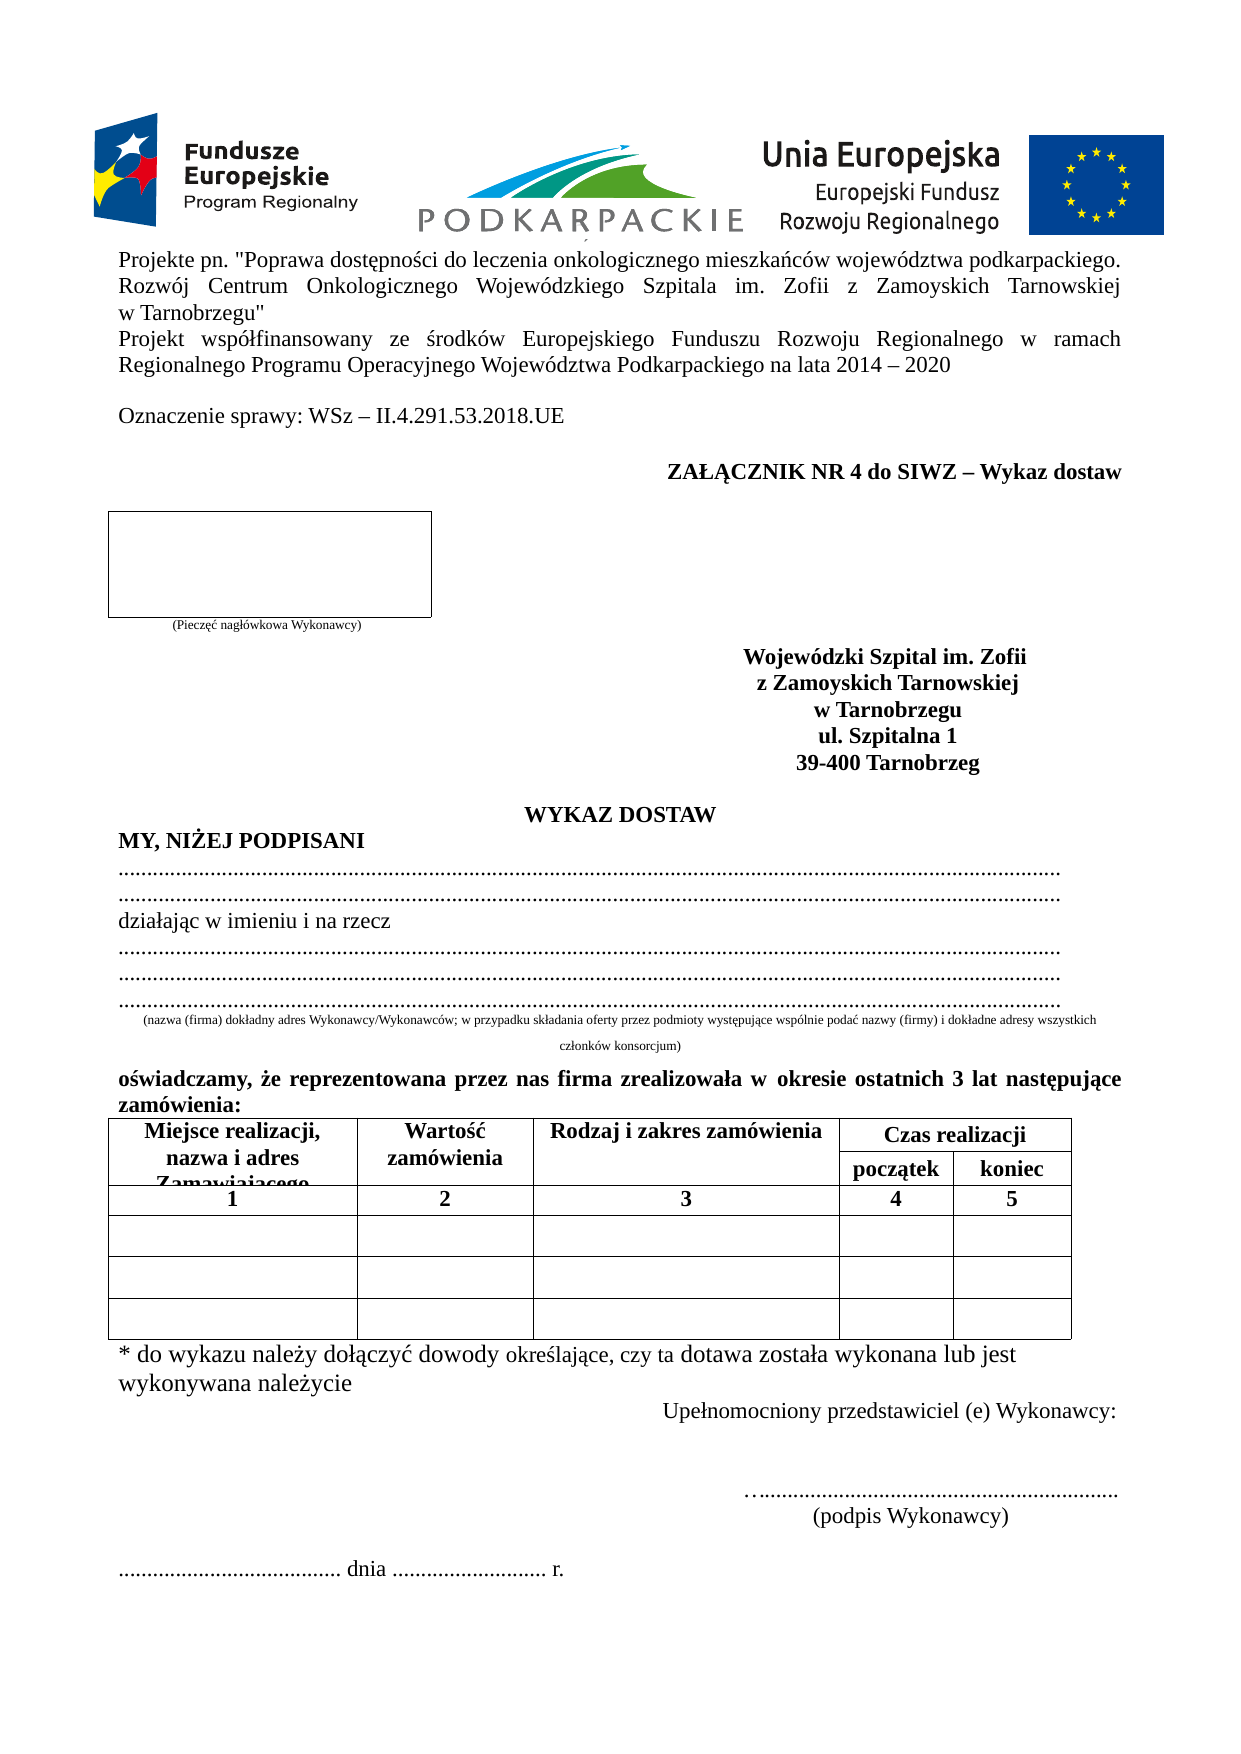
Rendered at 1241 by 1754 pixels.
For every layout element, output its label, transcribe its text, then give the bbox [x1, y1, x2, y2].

table_header [432, 511, 1077, 617]
text ....................................... dnia ........................... r. [118, 1555, 1122, 1581]
table_header Miejsce realizacji, nazwa i adres Zamawiającego [109, 1119, 357, 1185]
table_cell (Pieczęć nagłówkowa Wykonawcy) [108, 618, 426, 643]
table_cell [534, 1257, 839, 1298]
table_cell [358, 1299, 533, 1339]
table_cell [840, 1257, 953, 1298]
text oświadczamy, że reprezentowana przez nas firma zrealizowała w okresie ostatnich 3 lat następujące zamówienia: [118, 1065, 1122, 1117]
table_cell [426, 618, 431, 643]
table_cell [840, 1299, 953, 1339]
table_header [109, 512, 431, 617]
table_cell [108, 643, 699, 775]
table_header Wartość zamówienia [358, 1119, 533, 1185]
table_cell [431, 617, 1077, 643]
table_header Rodzaj i zakres zamówienia [534, 1119, 839, 1185]
table_cell 2 [358, 1186, 533, 1215]
table_cell [954, 1216, 1071, 1256]
table_cell [109, 1257, 357, 1298]
text działając w imieniu i na rzecz [118, 907, 1122, 933]
table_cell 3 [534, 1186, 839, 1215]
text ….............................................................. [118, 1476, 1122, 1502]
text . [118, 986, 1122, 1012]
table_cell 4 [840, 1186, 953, 1215]
table_header Czas realizacji [840, 1119, 1071, 1151]
table_cell [534, 1299, 839, 1339]
table_cell [358, 1216, 533, 1256]
table_cell [358, 1257, 533, 1298]
table_cell 5 [954, 1186, 1071, 1215]
table_cell [109, 1216, 357, 1256]
table_cell [954, 1257, 1071, 1298]
table_cell koniec [954, 1152, 1071, 1185]
table_cell Wojewódzki Szpital im. Zofii z Zamoyskich Tarnowskiej w Tarnobrzegu ul. Szpitalna 1 39-400 Tarnobrzeg [699, 643, 1077, 775]
text WYKAZ DOSTAW [118, 801, 1122, 828]
table_cell [840, 1216, 953, 1256]
text (nazwa (firma) dokładny adres Wykonawcy/Wykonawców; w przypadku składania oferty przez podmioty występujące wspólnie podać nazwy (firmy) i dokładne adresy wszystkich członków konsorcjum) [118, 1012, 1122, 1065]
table_cell [109, 1299, 357, 1339]
text (podpis Wykonawcy) [118, 1502, 1122, 1528]
table_cell [534, 1216, 839, 1256]
text MY, NIŻEJ PODPISANI [118, 828, 1122, 854]
table_cell 1 [109, 1186, 357, 1215]
text ZAŁĄCZNIK NR 4 do SIWZ – Wykaz dostaw [118, 458, 1122, 485]
text Upełnomocniony przedstawiciel (e) Wykonawcy: [118, 1397, 1122, 1423]
text * do wykazu należy dołączyć dowody określające, czy ta dotawa została wykonana lub jest wykonywana należycie [118, 1339, 1122, 1397]
table_cell [954, 1299, 1071, 1339]
text .. [118, 959, 1122, 986]
table_cell początek [840, 1152, 953, 1185]
